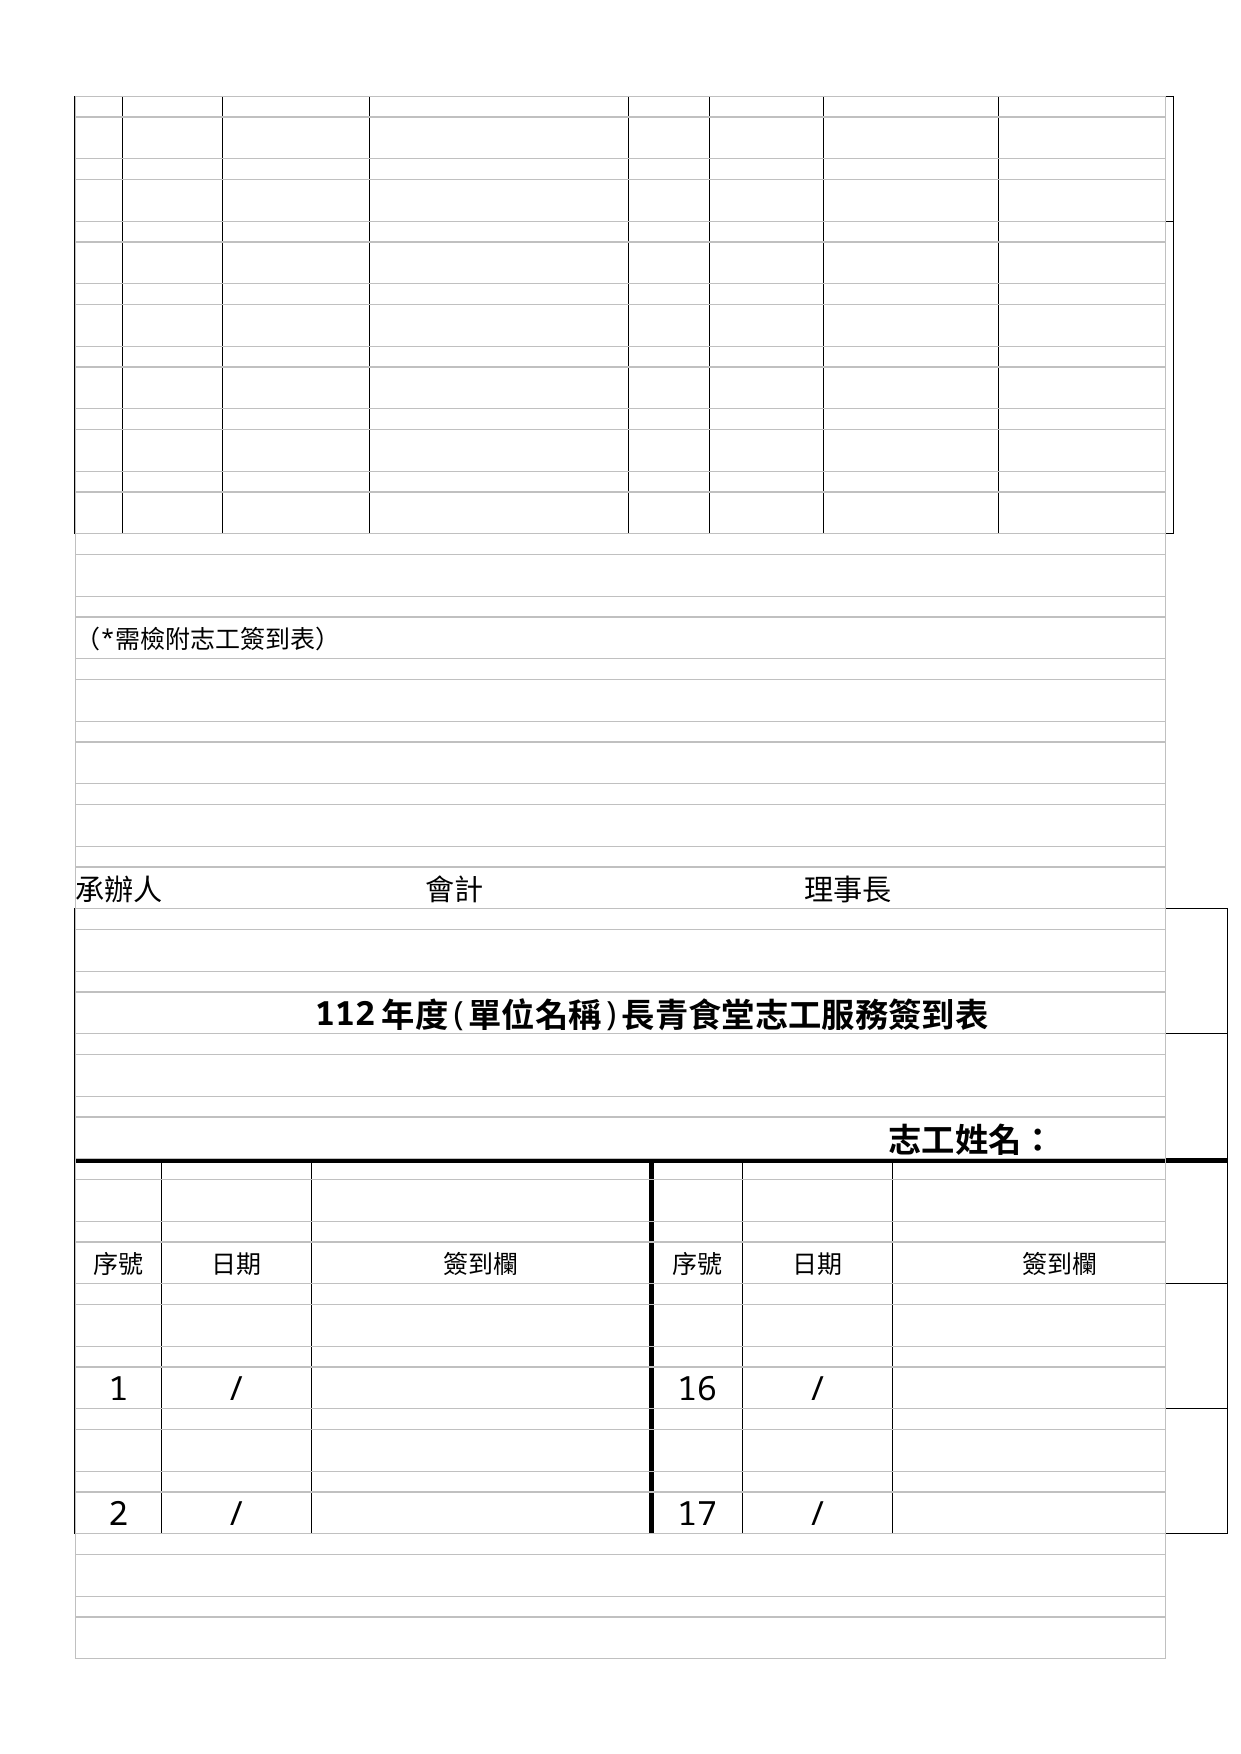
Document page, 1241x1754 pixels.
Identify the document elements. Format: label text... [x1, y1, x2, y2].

table_cell [1166, 1034, 1227, 1158]
table_cell [629, 284, 709, 304]
table_cell [999, 472, 1165, 491]
table_cell [710, 409, 823, 429]
table_cell [743, 1347, 892, 1366]
table_cell [162, 1305, 311, 1346]
table_cell [710, 97, 823, 116]
table_cell [370, 180, 628, 221]
table_header [76, 909, 1165, 929]
table_cell [223, 430, 369, 471]
table_cell [629, 368, 709, 408]
table_cell [312, 1180, 649, 1221]
table_cell [629, 305, 709, 346]
table_cell [123, 472, 222, 491]
table_cell [76, 1347, 161, 1366]
table_cell [162, 1163, 311, 1179]
table_cell [76, 1305, 161, 1346]
table_cell [162, 1472, 311, 1491]
table_cell [743, 1472, 892, 1491]
table_cell [1166, 97, 1173, 221]
table_cell [76, 1472, 161, 1491]
table_cell [710, 180, 823, 221]
table_cell [893, 1409, 1165, 1429]
table_cell [123, 347, 222, 366]
table_cell [223, 472, 369, 491]
table_cell [123, 180, 222, 221]
table_cell / [162, 1368, 311, 1408]
table_cell [312, 1368, 649, 1408]
table_cell [223, 180, 369, 221]
table_cell [743, 1163, 892, 1179]
table_cell [654, 1409, 742, 1429]
table_cell [76, 1222, 161, 1241]
table_cell [123, 430, 222, 471]
table_cell [654, 1222, 742, 1241]
table_cell 日期 [743, 1243, 892, 1283]
table_cell [370, 368, 628, 408]
table_cell [824, 180, 998, 221]
table_cell [743, 1430, 892, 1471]
table_cell 17 [654, 1493, 742, 1533]
table_cell [370, 284, 628, 304]
table_header 112年度(單位名稱)長青食堂志工服務簽到表 [76, 993, 1165, 1033]
table_cell [370, 347, 628, 366]
table_cell [370, 118, 628, 158]
table_cell [1166, 1163, 1227, 1283]
table_cell [654, 1347, 742, 1366]
table_cell [1166, 1284, 1227, 1408]
table_cell [629, 243, 709, 283]
table_cell [743, 1222, 892, 1241]
table_cell [710, 430, 823, 471]
table_cell [893, 1493, 1165, 1533]
table_cell 2 [76, 1493, 161, 1533]
table_cell [824, 118, 998, 158]
table_cell [654, 1305, 742, 1346]
table_cell [76, 1163, 161, 1179]
table_cell [999, 347, 1165, 366]
table_cell [162, 1430, 311, 1471]
table_cell [312, 1222, 649, 1241]
table_cell [76, 1180, 161, 1221]
table_cell [370, 97, 628, 116]
text （*需檢附志工簽到表） [76, 618, 1165, 658]
table_cell [223, 97, 369, 116]
table_cell [710, 347, 823, 366]
table_header [76, 972, 1165, 991]
table_cell [123, 493, 222, 533]
table_cell [312, 1305, 649, 1346]
table_cell [824, 430, 998, 471]
table_cell [999, 368, 1165, 408]
table_cell [123, 368, 222, 408]
table_cell [629, 97, 709, 116]
table_cell [743, 1305, 892, 1346]
table_cell [893, 1472, 1165, 1491]
table_cell [710, 472, 823, 491]
table_cell [223, 368, 369, 408]
table_cell [824, 284, 998, 304]
table_cell [999, 305, 1165, 346]
table_cell [312, 1430, 649, 1471]
table_cell [999, 409, 1165, 429]
table_cell [76, 243, 122, 283]
table_cell [710, 368, 823, 408]
table_cell [223, 493, 369, 533]
table_cell [710, 243, 823, 283]
table_cell [312, 1493, 649, 1533]
table_cell 日期 [162, 1243, 311, 1283]
table_cell [629, 472, 709, 491]
table_cell [824, 305, 998, 346]
table_cell [824, 409, 998, 429]
table_cell [629, 493, 709, 533]
table_cell [999, 430, 1165, 471]
table_cell [893, 1180, 1165, 1221]
table_cell 序號 [654, 1243, 742, 1283]
table_cell [824, 243, 998, 283]
table_cell [893, 1163, 1165, 1179]
table_cell / [743, 1493, 892, 1533]
table_cell [312, 1163, 649, 1179]
table_cell [76, 493, 122, 533]
table_cell [162, 1222, 311, 1241]
table_cell [743, 1180, 892, 1221]
table_cell [223, 284, 369, 304]
table_cell / [743, 1368, 892, 1408]
text [76, 597, 1165, 616]
table_header [1166, 909, 1227, 1033]
table_cell [76, 305, 122, 346]
table_cell [370, 409, 628, 429]
table_cell [654, 1163, 742, 1179]
table_cell [1166, 1409, 1227, 1533]
table_cell [76, 159, 122, 179]
table_cell [710, 493, 823, 533]
table_cell [999, 222, 1165, 241]
table_cell [824, 493, 998, 533]
table_cell [76, 222, 122, 241]
table_cell [123, 243, 222, 283]
table_cell [162, 1409, 311, 1429]
table_cell [76, 1284, 161, 1304]
table_cell [76, 1409, 161, 1429]
table_cell [76, 284, 122, 304]
table_cell [123, 305, 222, 346]
table_cell [654, 1284, 742, 1304]
table_cell [76, 1034, 1165, 1054]
table_cell [370, 472, 628, 491]
table_cell [312, 1472, 649, 1491]
table_cell [370, 305, 628, 346]
table_cell [223, 118, 369, 158]
table_cell [710, 222, 823, 241]
table_cell [76, 118, 122, 158]
table_cell [824, 472, 998, 491]
table_cell [824, 347, 998, 366]
table_cell [824, 368, 998, 408]
table_cell [710, 284, 823, 304]
table_cell [76, 1055, 1165, 1096]
table_cell [999, 118, 1165, 158]
table_cell [999, 159, 1165, 179]
table_cell [654, 1430, 742, 1471]
table_cell [893, 1368, 1165, 1408]
table_cell [162, 1347, 311, 1366]
table_cell [223, 305, 369, 346]
table_header [76, 930, 1165, 971]
table_cell [824, 97, 998, 116]
table_cell [710, 118, 823, 158]
table_cell [162, 1180, 311, 1221]
table_cell [629, 222, 709, 241]
table_cell [893, 1347, 1165, 1366]
table_cell [629, 118, 709, 158]
table_cell [312, 1409, 649, 1429]
table_cell [824, 159, 998, 179]
table_cell [893, 1305, 1165, 1346]
table_cell [123, 222, 222, 241]
table_cell [370, 430, 628, 471]
table_cell [223, 409, 369, 429]
table_cell [743, 1284, 892, 1304]
table_cell [76, 368, 122, 408]
table_cell [743, 1409, 892, 1429]
table_cell [76, 430, 122, 471]
table_cell [312, 1347, 649, 1366]
table_cell [123, 97, 222, 116]
table_cell [76, 347, 122, 366]
table_cell / [162, 1493, 311, 1533]
table_cell 序號 [76, 1243, 161, 1283]
table_cell [223, 243, 369, 283]
table_cell 16 [654, 1368, 742, 1408]
table_cell [123, 159, 222, 179]
table_cell [629, 159, 709, 179]
table_cell [999, 243, 1165, 283]
table_cell 簽到欄 [893, 1243, 1165, 1283]
table_cell [629, 180, 709, 221]
table_cell [76, 409, 122, 429]
table_cell [76, 472, 122, 491]
text 承辦人 會計 理事長 [76, 868, 1165, 908]
table_cell [76, 1097, 1165, 1116]
table_cell [629, 409, 709, 429]
table_cell [370, 222, 628, 241]
table_cell [76, 1430, 161, 1471]
table_cell [710, 305, 823, 346]
text [76, 847, 1165, 866]
table_cell [893, 1284, 1165, 1304]
table_cell [654, 1180, 742, 1221]
table_cell [710, 159, 823, 179]
table_cell [223, 222, 369, 241]
table_cell [654, 1472, 742, 1491]
table_cell [223, 159, 369, 179]
table_cell [370, 243, 628, 283]
table_cell [312, 1284, 649, 1304]
table_cell [999, 493, 1165, 533]
table_cell [223, 347, 369, 366]
table_cell 1 [76, 1368, 161, 1408]
table_cell [76, 180, 122, 221]
table_cell [123, 409, 222, 429]
table_cell [824, 222, 998, 241]
table_cell [999, 180, 1165, 221]
table_cell [893, 1430, 1165, 1471]
table_cell [162, 1284, 311, 1304]
table_cell [370, 159, 628, 179]
table_cell 志工姓名： [76, 1118, 1165, 1158]
table_cell [629, 347, 709, 366]
table_cell 簽到欄 [312, 1243, 649, 1283]
table_cell [1166, 222, 1173, 533]
table_cell [999, 97, 1165, 116]
table_cell [123, 284, 222, 304]
table_cell [370, 493, 628, 533]
table_cell [999, 284, 1165, 304]
table_cell [629, 430, 709, 471]
table_cell [893, 1222, 1165, 1241]
table_cell [76, 97, 122, 116]
table_cell [123, 118, 222, 158]
